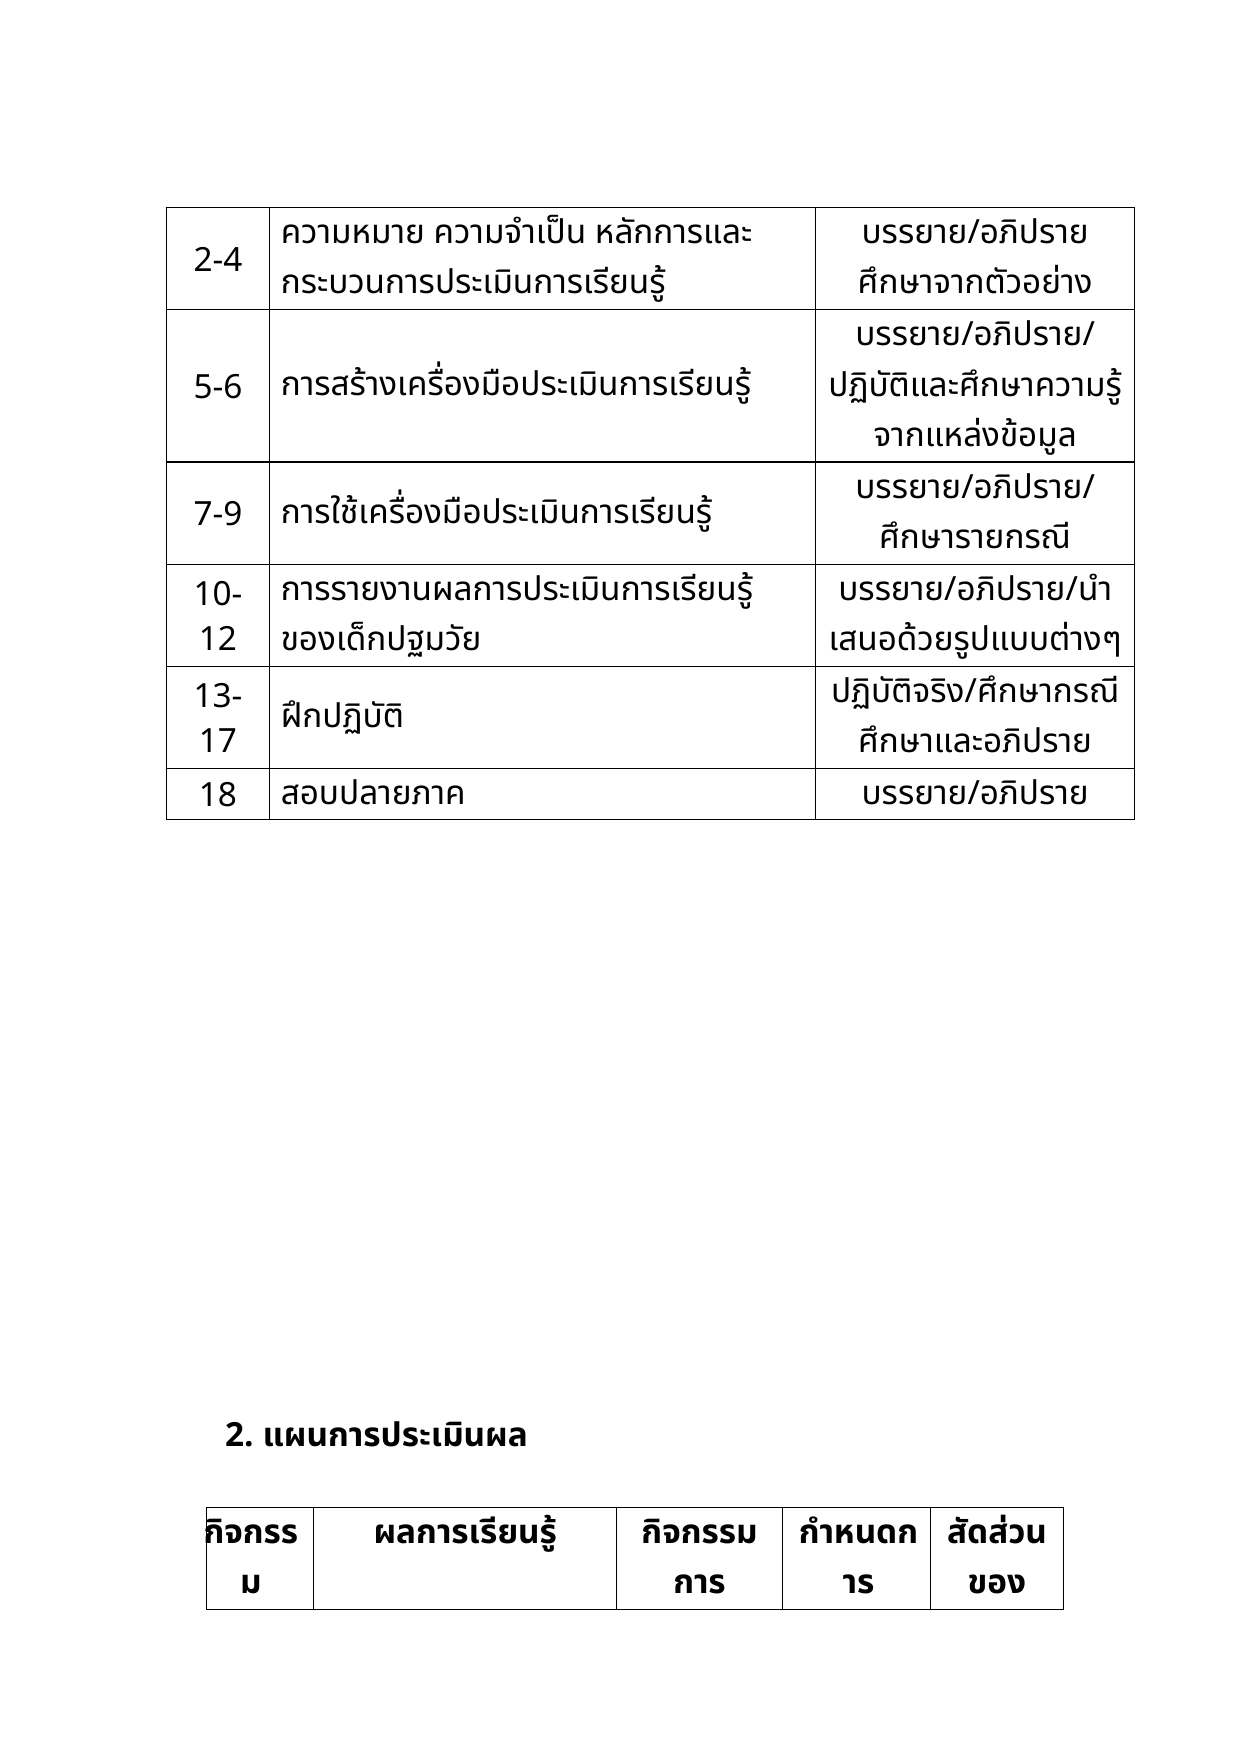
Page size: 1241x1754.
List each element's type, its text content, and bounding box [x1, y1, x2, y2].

table_cell 18 [167, 769, 269, 819]
table_cell 7-9 [167, 463, 269, 563]
table_header กิจกรรม ที่ [207, 1508, 313, 1609]
table_cell การรายงานผลการประเมินการเรียนรู้ของเด็กปฐมวัย [270, 565, 815, 666]
table_cell 13-17 [167, 667, 269, 768]
table_cell ฝึกปฏิบัติ [270, 667, 815, 768]
table_header กำหนดการ [783, 1508, 930, 1609]
table_header กิจกรรม การ [617, 1508, 782, 1609]
table_cell บรรยาย/อภิปราย [816, 769, 1134, 819]
table_cell สอบปลายภาค [270, 769, 815, 819]
table_header สัดส่วนของ [931, 1508, 1063, 1609]
table_cell ปฏิบัติจริง/ศึกษากรณีศึกษาและอภิปราย [816, 667, 1134, 768]
table_cell 10-12 [167, 565, 269, 666]
table_cell บรรยาย/อภิปราย/ศึกษารายกรณี [816, 463, 1134, 563]
table_cell ความหมาย ความจำเป็น หลักการและกระบวนการประเมินการเรียนรู้ [270, 208, 815, 309]
table_cell 2-4 [167, 208, 269, 309]
table_cell 5-6 [167, 310, 269, 461]
table_cell บรรยาย/อภิปราย/ปฏิบัติและศึกษาความรู้จากแหล่งข้อมูล [816, 310, 1134, 461]
text 2. แผนการประเมินผล [225, 1411, 1075, 1461]
table_cell การสร้างเครื่องมือประเมินการเรียนรู้ [270, 310, 815, 461]
table_cell บรรยาย/อภิปราย/นำเสนอด้วยรูปแบบต่างๆ [816, 565, 1134, 666]
table_header ผลการเรียนรู้ [314, 1508, 616, 1609]
table_cell การใช้เครื่องมือประเมินการเรียนรู้ [270, 463, 815, 563]
table_cell บรรยาย/อภิปราย ศึกษาจากตัวอย่าง [816, 208, 1134, 309]
